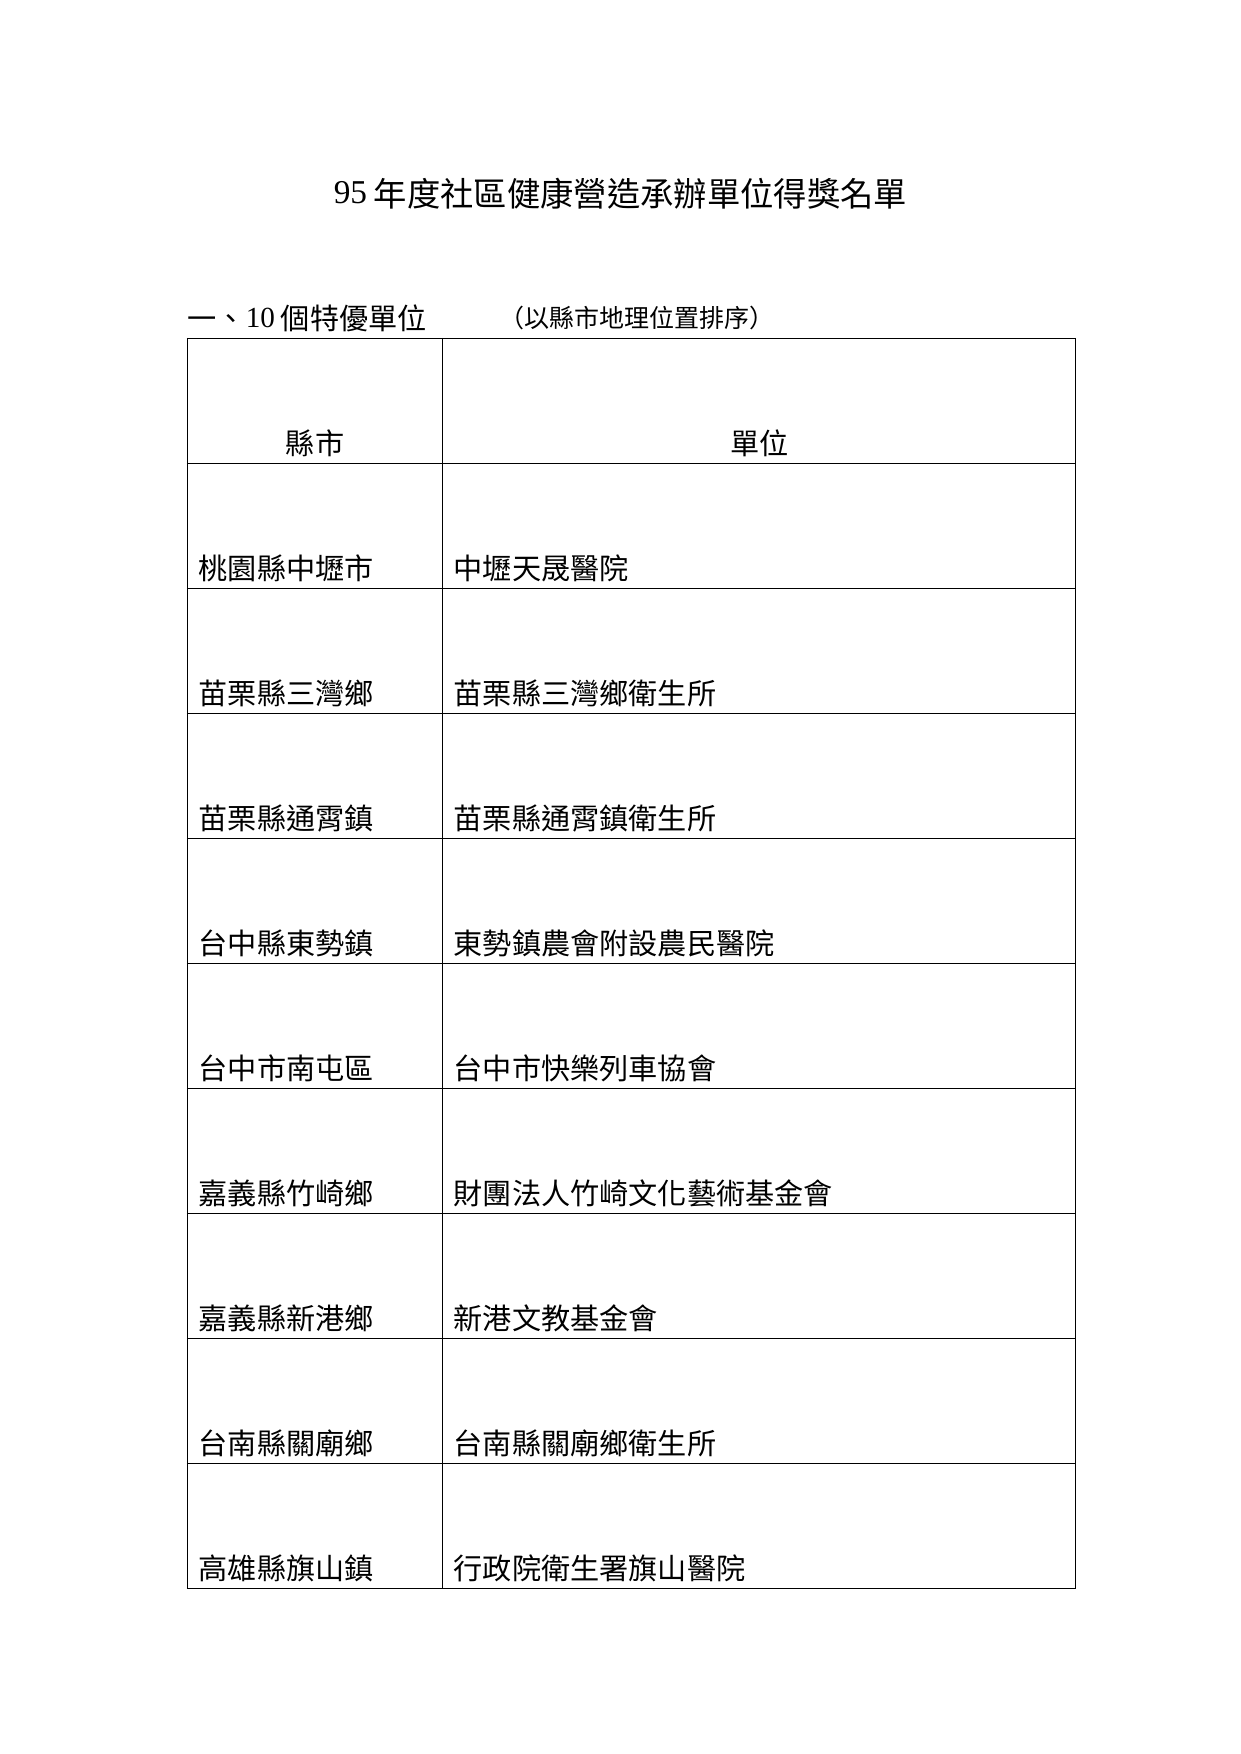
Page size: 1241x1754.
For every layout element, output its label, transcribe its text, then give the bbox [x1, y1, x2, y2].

table_cell 苗栗縣三灣鄉衛生所 [443, 589, 1075, 713]
table_cell 台南縣關廟鄉 [188, 1339, 442, 1463]
table_cell 台中市快樂列車協會 [443, 964, 1075, 1088]
table_cell 高雄縣旗山鎮 [188, 1464, 442, 1588]
text 95年度社區健康營造承辦單位得獎名單 [187, 150, 1053, 213]
table_cell 財團法人竹崎文化藝術基金會 [443, 1089, 1075, 1213]
table_cell 台南縣關廟鄉衛生所 [443, 1339, 1075, 1463]
table_cell 新港文教基金會 [443, 1214, 1075, 1338]
table_cell 苗栗縣通霄鎮衛生所 [443, 714, 1075, 838]
table_cell 台中市南屯區 [188, 964, 442, 1088]
table_cell 桃園縣中壢市 [188, 464, 442, 588]
table_cell 東勢鎮農會附設農民醫院 [443, 839, 1075, 963]
table_cell 台中縣東勢鎮 [188, 839, 442, 963]
table_header 單位 [443, 339, 1075, 463]
table_cell 中壢天晟醫院 [443, 464, 1075, 588]
text 一、10個特優單位 （以縣市地理位置排序） [187, 275, 1053, 338]
table_cell 苗栗縣通霄鎮 [188, 714, 442, 838]
table_cell 嘉義縣竹崎鄉 [188, 1089, 442, 1213]
table_cell 苗栗縣三灣鄉 [188, 589, 442, 713]
table_cell 嘉義縣新港鄉 [188, 1214, 442, 1338]
table_cell 行政院衛生署旗山醫院 [443, 1464, 1075, 1588]
table_header 縣市 [188, 339, 442, 463]
